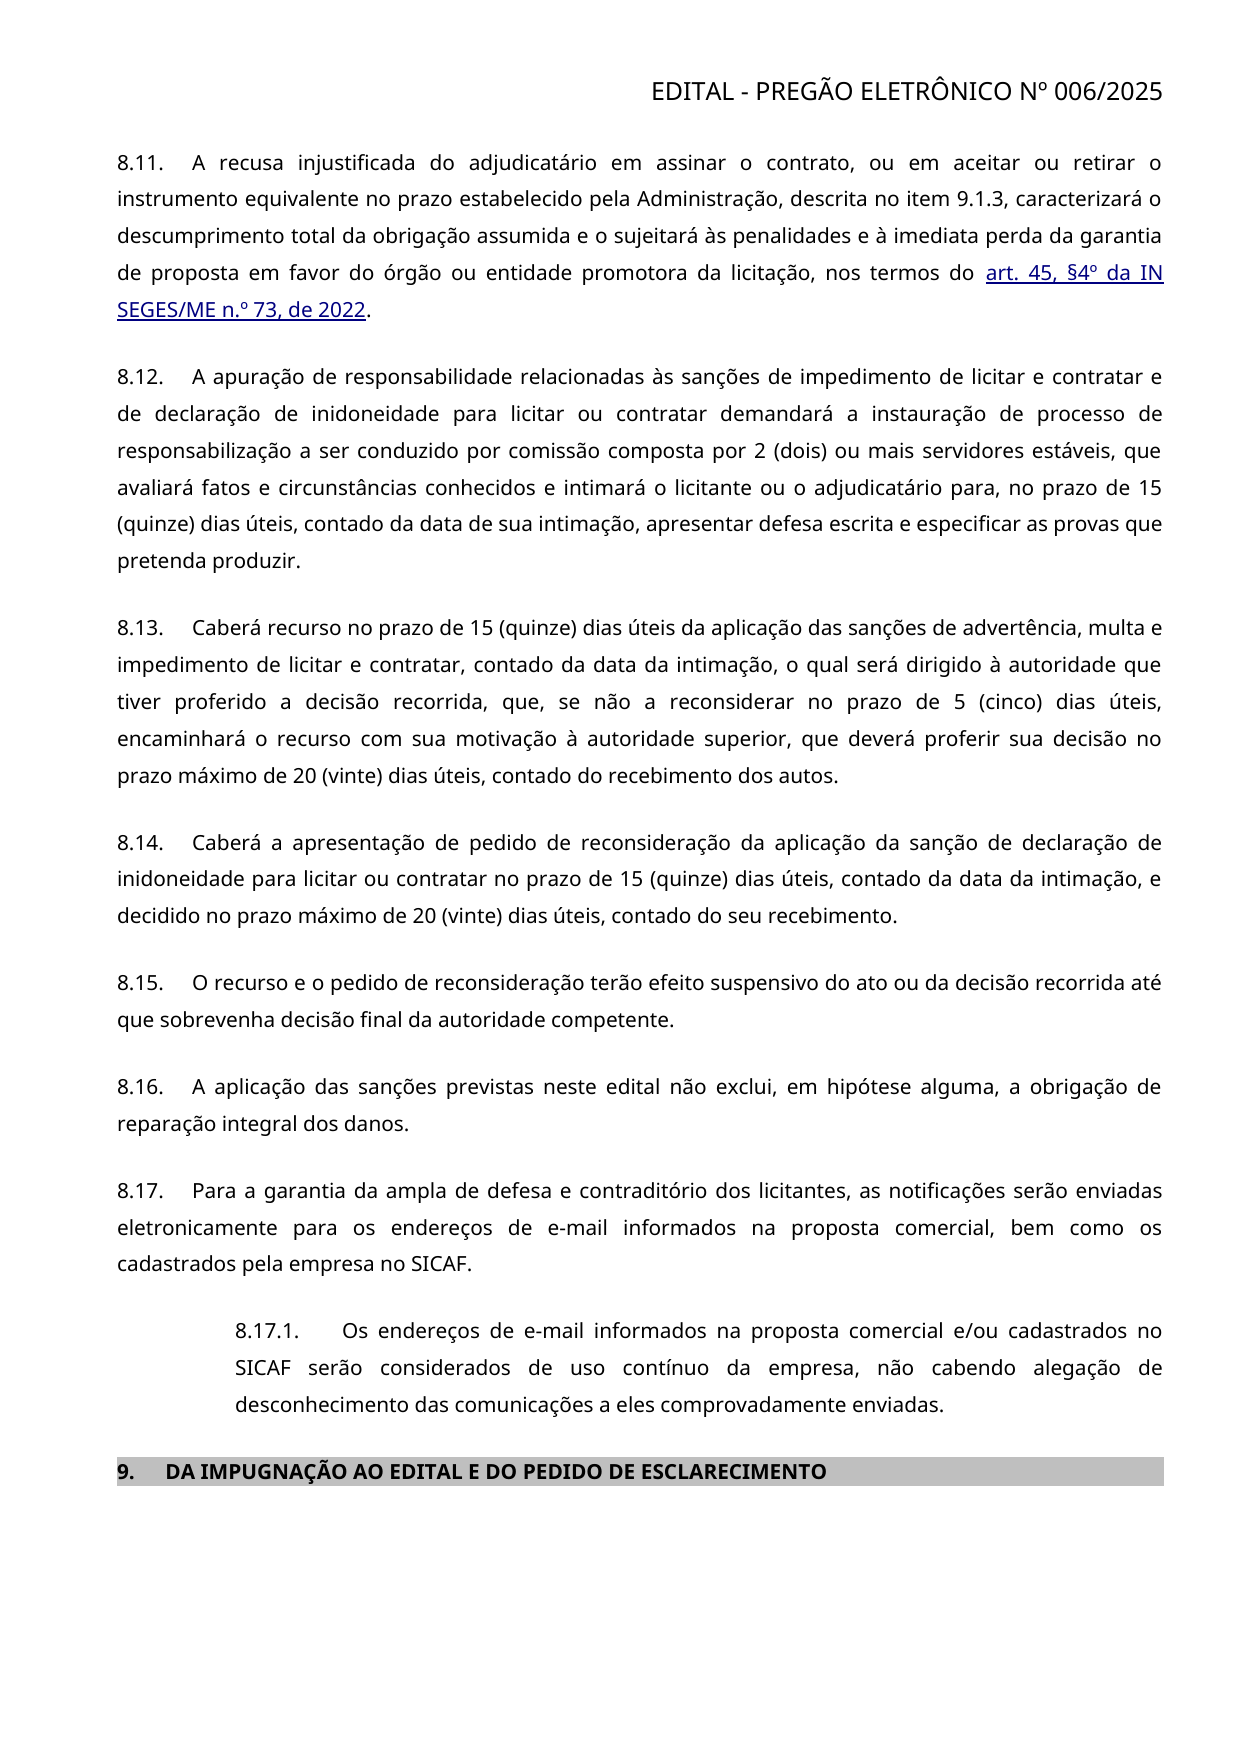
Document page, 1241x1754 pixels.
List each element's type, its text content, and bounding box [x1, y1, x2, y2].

list Caberá recurso no prazo de 15 (quinze) dias úteis da aplicação das sanções de advertência, multa e impedimento de licitar e contratar, contado da data da intimação, o qual será dirigido à autoridade que tiver proferido a decisão recorrida, que, se não a reconsiderar no prazo de 5 (cinco) dias úteis, encaminhará o recurso com sua motivação à autoridade superior, que deverá proferir sua decisão no prazo máximo de 20 (vinte) dias úteis, contado do recebimento dos autos. [117, 613, 1164, 789]
list A aplicação das sanções previstas neste edital não exclui, em hipótese alguma, a obrigação de reparação integral dos danos. [117, 1072, 1164, 1137]
list Para a garantia da ampla de defesa e contraditório dos licitantes, as notificações serão enviadas eletronicamente para os endereços de e-mail informados na proposta comercial, bem como os cadastrados pela empresa no SICAF. [117, 1176, 1164, 1278]
list O recurso e o pedido de reconsideração terão efeito suspensivo do ato ou da decisão recorrida até que sobrevenha decisão final da autoridade competente. [117, 968, 1164, 1034]
subtitle DA IMPUGNAÇÃO AO EDITAL E DO PEDIDO DE ESCLARECIMENTO [117, 1457, 1164, 1486]
list Os endereços de e-mail informados na proposta comercial e/ou cadastrados no SICAF serão considerados de uso contínuo da empresa, não cabendo alegação de desconhecimento das comunicações a eles comprovadamente enviadas. [235, 1316, 1164, 1419]
list A apuração de responsabilidade relacionadas às sanções de impedimento de licitar e contratar e de declaração de inidoneidade para licitar ou contratar demandará a instauração de processo de responsabilização a ser conduzido por comissão composta por 2 (dois) ou mais servidores estáveis, que avaliará fatos e circunstâncias conhecidos e intimará o licitante ou o adjudicatário para, no prazo de 15 (quinze) dias úteis, contado da data de sua intimação, apresentar defesa escrita e especificar as provas que pretenda produzir. [117, 362, 1164, 575]
list A recusa injustificada do adjudicatário em assinar o contrato, ou em aceitar ou retirar o instrumento equivalente no prazo estabelecido pela Administração, descrita no item 9.1.3, caracterizará o descumprimento total da obrigação assumida e o sujeitará às penalidades e à imediata perda da garantia de proposta em favor do órgão ou entidade promotora da licitação, nos termos do art. 45, §4º da IN SEGES/ME n.º 73, de 2022. [117, 148, 1164, 324]
list Caberá a apresentação de pedido de reconsideração da aplicação da sanção de declaração de inidoneidade para licitar ou contratar no prazo de 15 (quinze) dias úteis, contado da data da intimação, e decidido no prazo máximo de 20 (vinte) dias úteis, contado do seu recebimento. [117, 828, 1164, 930]
